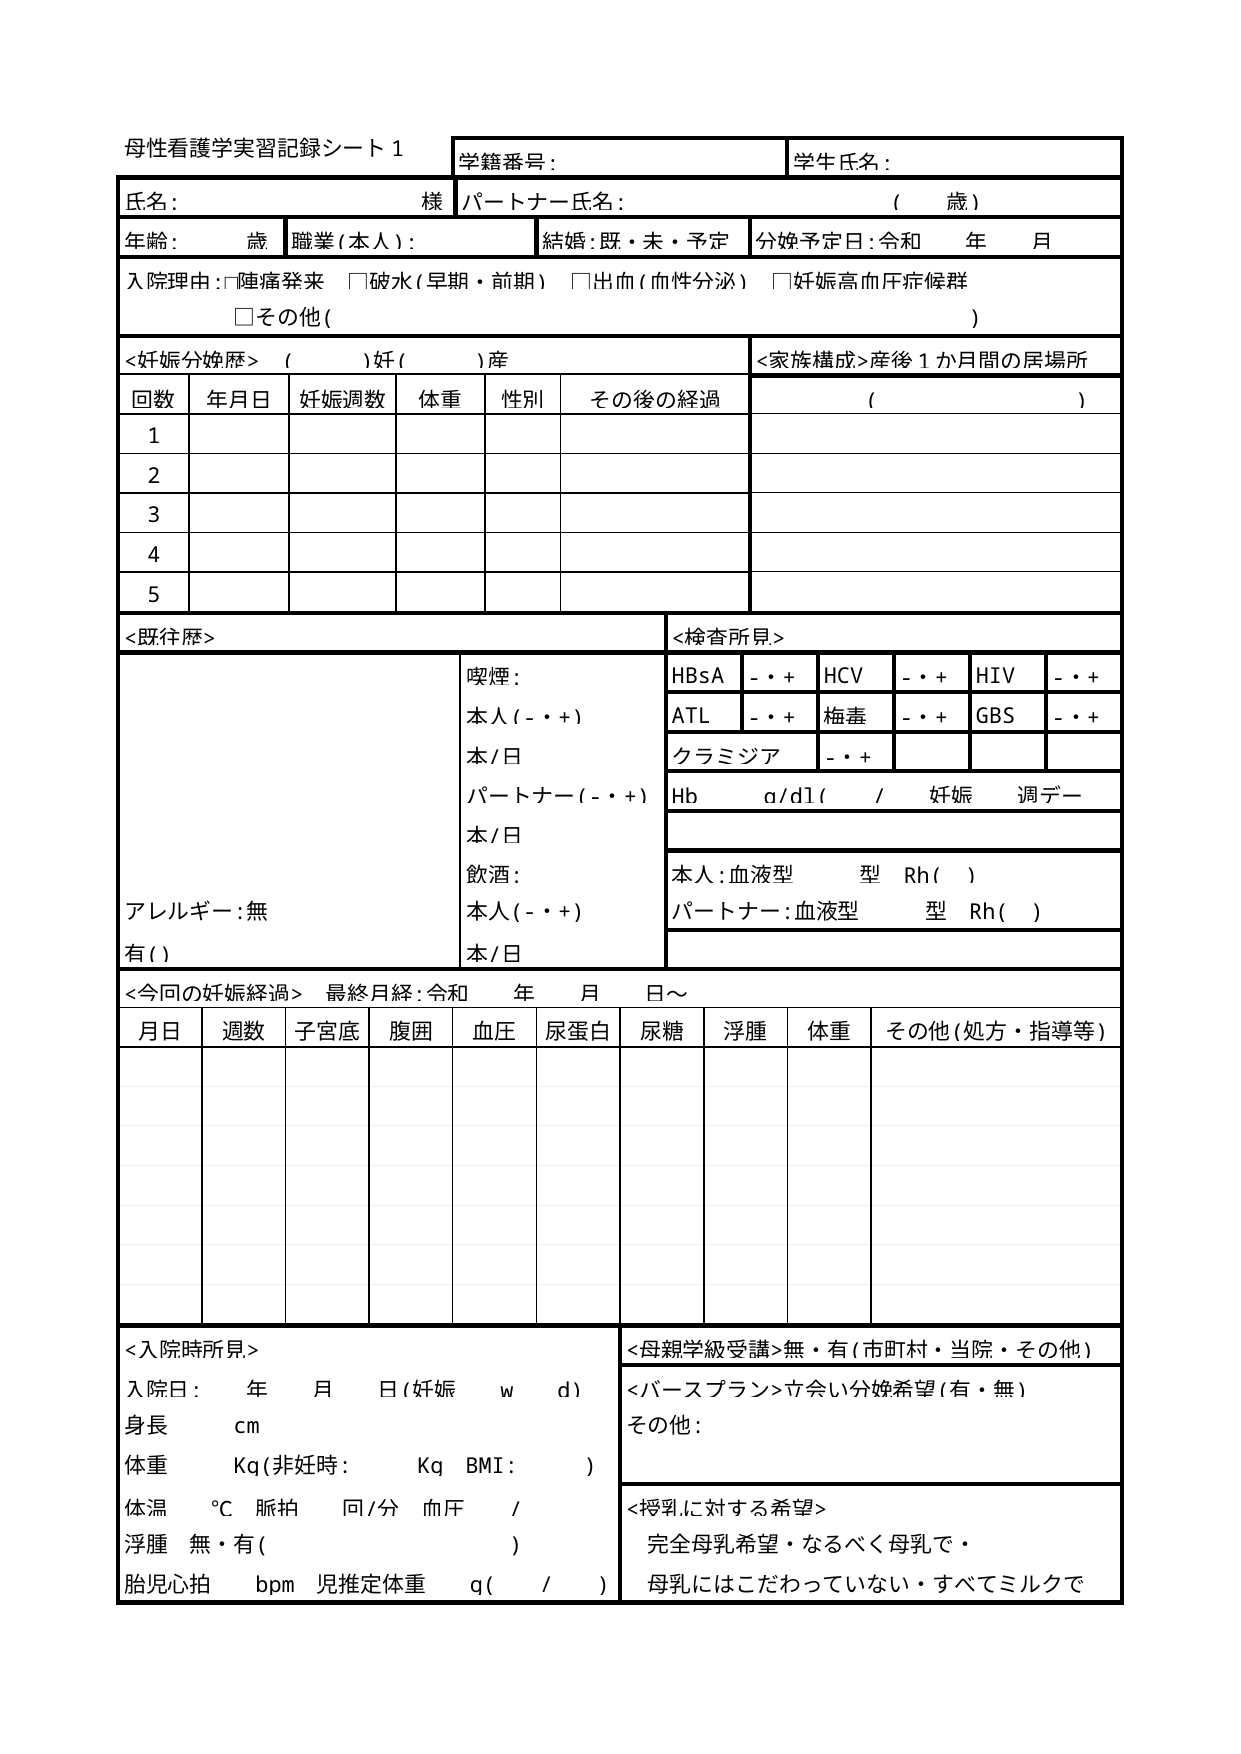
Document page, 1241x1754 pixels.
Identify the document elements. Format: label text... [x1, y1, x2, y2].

table_cell [370, 1285, 452, 1323]
table_cell [453, 1206, 536, 1244]
table_cell [788, 1245, 870, 1284]
table_cell [397, 533, 484, 571]
table_cell [561, 454, 748, 492]
table_cell 本/日 [461, 809, 664, 848]
table_cell [788, 1126, 870, 1165]
table_cell [120, 690, 459, 729]
table_cell 性別 [486, 375, 560, 413]
table_cell [872, 1245, 1120, 1284]
table_cell [752, 533, 1120, 571]
table_cell 週数 [203, 1008, 285, 1046]
table_cell 入院日: 年 月 日(妊娠 w d) [120, 1363, 618, 1402]
table_cell [872, 1087, 1120, 1125]
table_cell 体温 ℃ 脈拍 回/分 血圧 / mmHg [120, 1482, 618, 1521]
table_cell [120, 848, 459, 888]
table_cell [290, 454, 395, 492]
table_cell [896, 734, 968, 769]
table_cell □その他( ) [120, 294, 1120, 334]
table_cell [486, 415, 560, 452]
table_cell [705, 1126, 787, 1165]
table_cell [561, 573, 748, 611]
table_cell [370, 1166, 452, 1204]
table_cell [705, 1087, 787, 1125]
table_cell [788, 1166, 870, 1204]
table_cell [397, 454, 484, 492]
table_cell [290, 415, 395, 452]
table_cell [752, 454, 1120, 492]
table_cell [668, 813, 1120, 848]
table_cell [190, 454, 288, 492]
table_cell -・+ [896, 694, 968, 729]
table_cell [788, 1285, 870, 1323]
table_cell [370, 1206, 452, 1244]
table_cell [537, 1166, 619, 1204]
table_header 母性看護学実習記録シート1 [118, 118, 453, 175]
table_cell 本/日 [461, 928, 664, 967]
table_cell [453, 1166, 536, 1204]
table_cell <母親学級受講>無・有(市町村・当院・その他) [622, 1328, 1120, 1363]
table_cell 体重 Kg(非妊時: Kg BMI: ) [120, 1442, 618, 1482]
table_cell [537, 1206, 619, 1244]
table_cell [286, 1166, 368, 1204]
table_cell [190, 415, 288, 452]
table_cell [621, 1048, 703, 1086]
table_cell [286, 1206, 368, 1244]
table_cell 職業(本人): [288, 219, 534, 254]
table_cell [286, 1087, 368, 1125]
table_cell [561, 494, 748, 532]
table_cell [752, 414, 1120, 452]
table_cell [752, 493, 1120, 532]
table_cell [561, 415, 748, 452]
table_cell 1 [120, 415, 188, 452]
table_cell パートナー(-・+) [461, 769, 664, 809]
table_header [787, 118, 1122, 136]
table_cell 母乳にはこだわっていない・すべてミルクで [622, 1561, 1120, 1600]
table_cell [290, 573, 395, 611]
table_cell 子宮底 [286, 1008, 368, 1046]
table_cell [286, 1285, 368, 1323]
table_cell HCV [820, 655, 892, 690]
table_cell 体重 [397, 375, 484, 413]
table_cell [203, 1166, 285, 1204]
table_cell 年齢: 歳 [120, 219, 283, 254]
table_cell <授乳に対する希望> [622, 1486, 1120, 1521]
table_cell 本人:血液型 型 Rh( ) [668, 853, 1120, 888]
table_cell 浮腫 無・有( ) [120, 1521, 618, 1561]
table_cell [203, 1245, 285, 1284]
table_cell 妊娠週数 [290, 375, 395, 413]
table_cell [190, 573, 288, 611]
table_cell [621, 1087, 703, 1125]
table_cell <今回の妊娠経過> 最終月経:令和 年 月 日〜 [120, 971, 1120, 1007]
table_cell 完全母乳希望・なるべく母乳で・ [622, 1521, 1120, 1561]
table_cell 腹囲 [370, 1008, 452, 1046]
table_cell [397, 494, 484, 532]
table_cell 本人(-・+) [461, 888, 664, 927]
table_cell [788, 1087, 870, 1125]
table_cell [705, 1048, 787, 1086]
table_cell [286, 1126, 368, 1165]
table_cell 血圧 [453, 1008, 536, 1046]
table_cell [705, 1166, 787, 1204]
table_cell 胎児心拍 bpm 児推定体重 g( / ) [120, 1561, 618, 1600]
table_cell [190, 533, 288, 571]
table_cell [668, 932, 1120, 967]
table_cell [1048, 734, 1120, 769]
table_cell [622, 1442, 1120, 1482]
table_cell -・+ [744, 694, 816, 729]
table_cell [486, 454, 560, 492]
table_cell [453, 1126, 536, 1165]
table_cell 身長 cm [120, 1403, 618, 1442]
table_cell [872, 1166, 1120, 1204]
table_cell [621, 1126, 703, 1165]
table_cell [397, 573, 484, 611]
table_cell [370, 1087, 452, 1125]
table_cell [120, 655, 459, 690]
table_cell [286, 1048, 368, 1086]
table_cell 月日 [120, 1008, 201, 1046]
table_cell クラミジア [668, 734, 816, 769]
table_cell [120, 1166, 201, 1204]
table_cell [537, 1048, 619, 1086]
table_cell 尿蛋白 [537, 1008, 619, 1046]
table_cell [537, 1245, 619, 1284]
table_cell [621, 1285, 703, 1323]
table_cell <検査所見> [668, 615, 1120, 650]
table_cell 梅毒 [820, 694, 892, 729]
table_cell [453, 1087, 536, 1125]
table_cell [486, 494, 560, 532]
table_cell [120, 1245, 201, 1284]
table_cell [537, 1285, 619, 1323]
table_cell -・+ [896, 655, 968, 690]
table_cell [872, 1126, 1120, 1165]
table_cell 2 [120, 454, 188, 492]
table_cell パートナー:血液型 型 Rh( ) [668, 888, 1120, 927]
table_cell その他(処方・指導等) [872, 1008, 1120, 1046]
table_cell [370, 1245, 452, 1284]
table_cell -・+ [1048, 694, 1120, 729]
table_cell [705, 1206, 787, 1244]
table_cell HIV [972, 655, 1044, 690]
table_cell 結婚:既・未・予定 [539, 219, 748, 254]
table_cell [705, 1285, 787, 1323]
table_cell [120, 730, 459, 769]
table_cell [561, 533, 748, 571]
table_cell [203, 1206, 285, 1244]
table_cell 体重 [788, 1008, 870, 1046]
table_cell [486, 533, 560, 571]
table_cell -・+ [1048, 655, 1120, 690]
table_cell [752, 572, 1120, 611]
table_cell HBsAg [668, 655, 740, 690]
table_cell [621, 1206, 703, 1244]
table_cell 本人(-・+) [461, 690, 664, 729]
table_cell 年月日 [190, 375, 288, 413]
table_cell [120, 1285, 201, 1323]
table_cell [872, 1206, 1120, 1244]
table_cell 5 [120, 573, 188, 611]
table_cell 回数 [120, 375, 188, 413]
table_cell [120, 809, 459, 848]
table_cell -・+ [820, 734, 892, 769]
table_cell 本/日 [461, 730, 664, 769]
table_cell 3 [120, 494, 188, 532]
table_cell [120, 1206, 201, 1244]
table_cell [120, 1087, 201, 1125]
table_cell <家族構成>産後1か月間の居場所 [752, 338, 1120, 373]
table_cell 学生氏名: [789, 140, 1120, 175]
table_header [453, 118, 787, 136]
table_cell [621, 1245, 703, 1284]
table_cell [397, 415, 484, 452]
table_cell [370, 1126, 452, 1165]
table_cell 有() [120, 928, 459, 967]
table_cell <既往歴> [120, 615, 664, 650]
table_cell パートナー氏名: ( 歳) [458, 180, 1120, 215]
table_cell [120, 1048, 201, 1086]
table_cell [120, 1126, 201, 1165]
table_cell [453, 1245, 536, 1284]
table_cell [788, 1048, 870, 1086]
table_cell 喫煙: [461, 655, 664, 690]
table_cell [120, 769, 459, 809]
table_cell [203, 1285, 285, 1323]
table_cell [621, 1166, 703, 1204]
table_cell [705, 1245, 787, 1284]
table_cell 分娩予定日:令和 年 月 日 [752, 219, 1120, 254]
table_cell その他: [622, 1403, 1120, 1442]
table_cell [453, 1048, 536, 1086]
table_cell [290, 494, 395, 532]
table_cell [370, 1048, 452, 1086]
table_cell Hb g/dl( / 妊娠 週データ) [668, 773, 1120, 809]
table_cell [872, 1285, 1120, 1323]
table_cell [203, 1048, 285, 1086]
table_cell アレルギー:無 [120, 888, 459, 927]
table_cell [788, 1206, 870, 1244]
table_cell 入院理由:□陣痛発来 □破水(早期・前期) □出血(血性分泌) □妊娠高血圧症候群 [120, 259, 1120, 294]
table_cell 学籍番号: [455, 140, 785, 175]
table_cell [537, 1087, 619, 1125]
table_cell [972, 734, 1044, 769]
table_cell ATL [668, 694, 740, 729]
table_cell [486, 573, 560, 611]
table_cell 4 [120, 533, 188, 571]
table_cell [203, 1087, 285, 1125]
table_cell 浮腫 [705, 1008, 787, 1046]
table_cell [453, 1285, 536, 1323]
table_cell [290, 533, 395, 571]
table_cell [537, 1126, 619, 1165]
table_cell 尿糖 [621, 1008, 703, 1046]
table_cell GBS [972, 694, 1044, 729]
table_cell [872, 1048, 1120, 1086]
table_cell <妊娠分娩歴> ( )妊( )産 [120, 338, 748, 373]
table_cell [286, 1245, 368, 1284]
table_cell [190, 494, 288, 532]
table_cell [203, 1126, 285, 1165]
table_cell <入院時所見> [120, 1328, 618, 1363]
table_cell 氏名: 様 [120, 180, 453, 215]
table_cell 飲酒: [461, 848, 664, 888]
table_cell -・+ [744, 655, 816, 690]
table_cell <バースプラン>立会い分娩希望(有・無) [622, 1367, 1120, 1402]
table_cell ( ) [752, 378, 1120, 413]
table_cell その後の経過 [561, 375, 748, 413]
